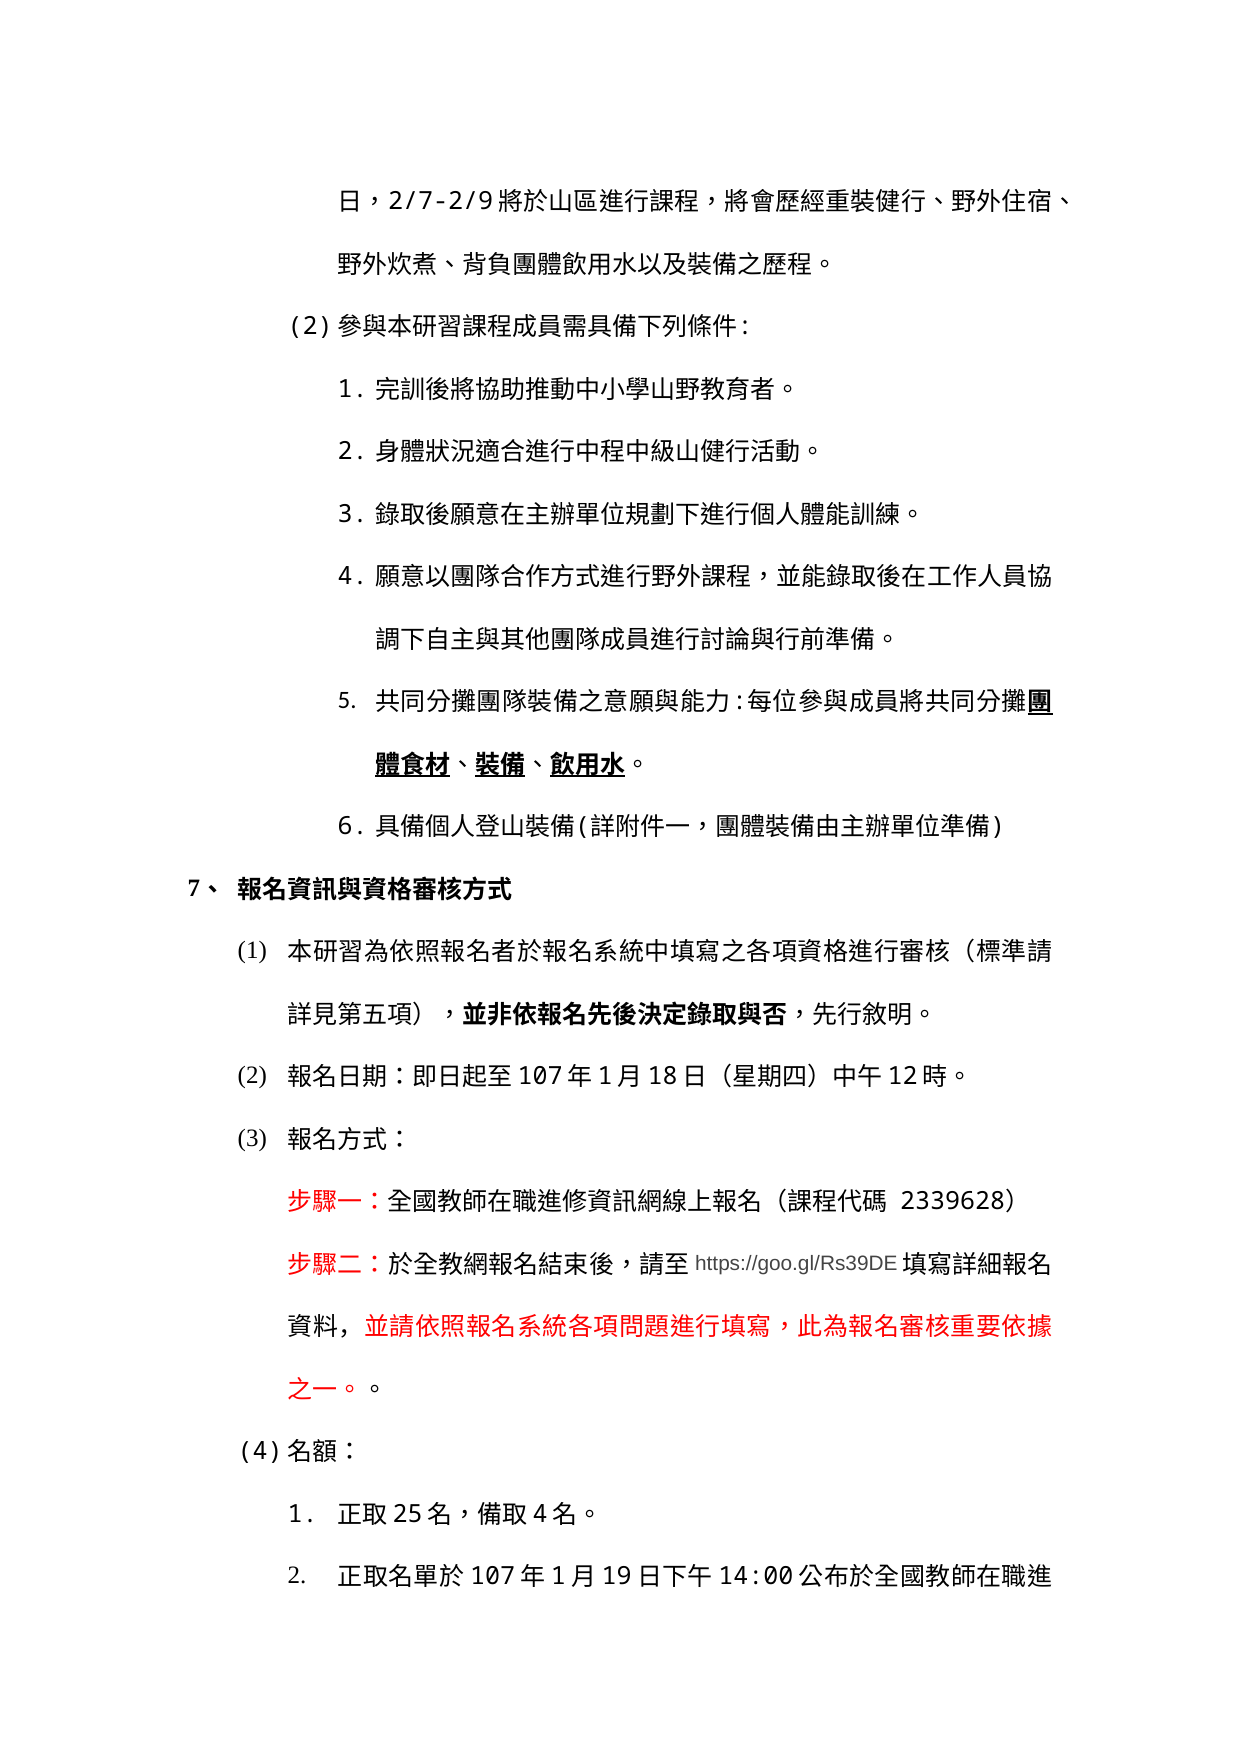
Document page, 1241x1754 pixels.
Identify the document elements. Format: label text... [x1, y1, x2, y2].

text 步驟一：全國教師在職進修資訊網線上報名（課程代碼 2339628） [287, 1158, 1053, 1221]
list 本研習為培訓進階山野教育種子教師，故2/6為行前準備與課程日，2/7-2/9將於山區進行課程，將會歷經重裝健行、野外住宿、野外炊煮、背負團體飲用水以及裝備之歷程。 [287, 158, 1053, 283]
list 正取名單於107年1月19日下午14:00公布於全國教師在職進 [287, 1533, 1053, 1596]
list 正取25名，備取4名。 [287, 1471, 1053, 1533]
list 報名資訊與資格審核方式 [187, 846, 1053, 908]
list 共同分攤團隊裝備之意願與能力:每位參與成員將共同分攤團體食材、裝備、飲用水。 [337, 658, 1053, 783]
list 願意以團隊合作方式進行野外課程，並能錄取後在工作人員協調下自主與其他團隊成員進行討論與行前準備。 [337, 533, 1053, 658]
list 具備個人登山裝備(詳附件一，團體裝備由主辦單位準備) [337, 783, 1053, 846]
text 步驟二：於全教網報名結束後，請至https://goo.gl/Rs39DE填寫詳細報名資料，並請依照報名系統各項問題進行填寫，此為報名審核重要依據之一。。 [287, 1221, 1053, 1408]
list 本研習為依照報名者於報名系統中填寫之各項資格進行審核（標準請詳見第五項），並非依報名先後決定錄取與否，先行敘明。 [237, 908, 1053, 1033]
list 報名日期：即日起至107年1月18日（星期四）中午12時。 [237, 1033, 1053, 1096]
list 完訓後將協助推動中小學山野教育者。 [337, 346, 1053, 408]
list 錄取後願意在主辦單位規劃下進行個人體能訓練。 [337, 471, 1053, 533]
list 參與本研習課程成員需具備下列條件: [287, 283, 1053, 346]
list 報名方式： [237, 1096, 1053, 1158]
list 名額： [237, 1408, 1053, 1471]
list 身體狀況適合進行中程中級山健行活動。 [337, 408, 1053, 471]
